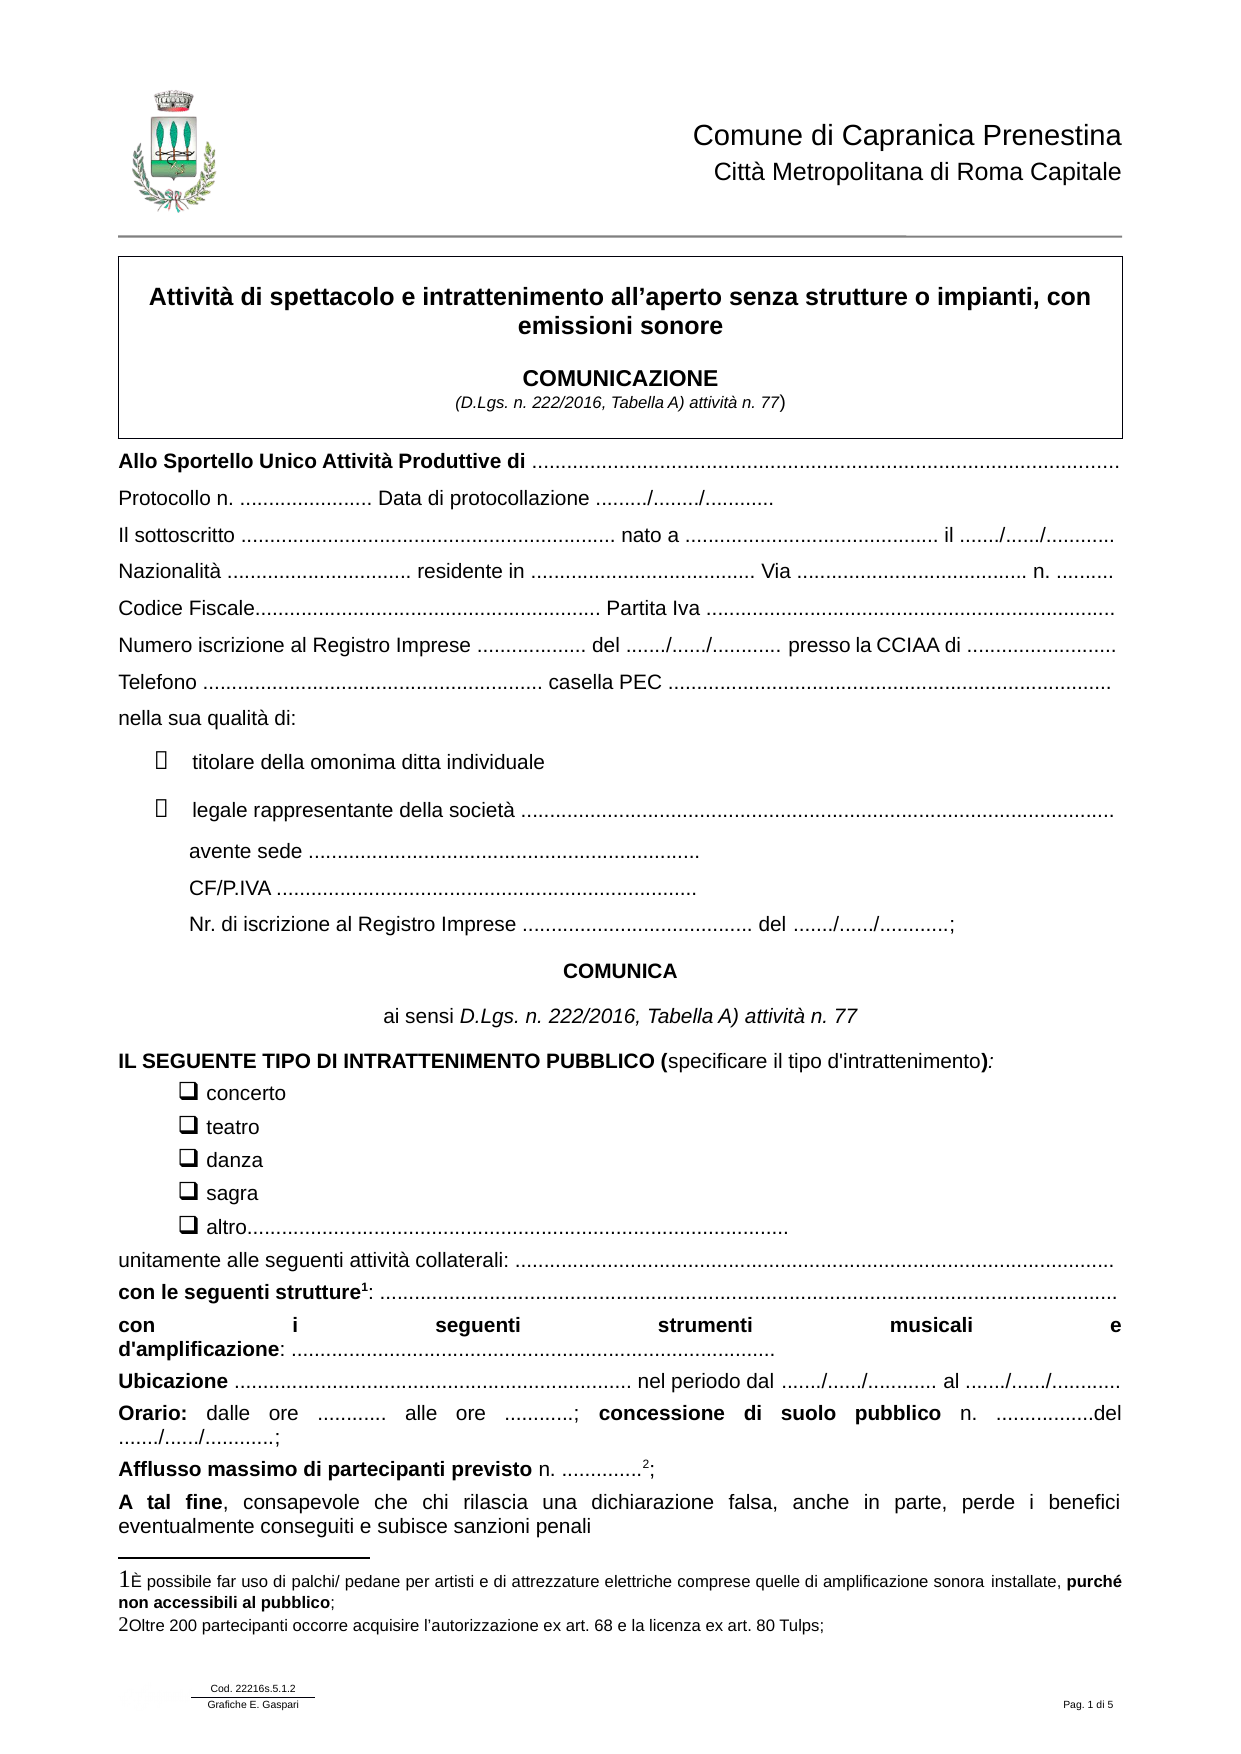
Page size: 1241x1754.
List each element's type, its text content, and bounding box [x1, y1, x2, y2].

text Protocollo n. ....................... Data di protocollazione ........./......../............ [118, 486, 1122, 509]
text  sagra [177, 1181, 1122, 1206]
text nella sua qualità di: [118, 706, 1122, 730]
text Codice Fiscale............................................................ Partita Iva ....................................................................... [118, 596, 1122, 620]
text È possibile far uso di palchi/ pedane per artisti e di attrezzature elettriche comprese quelle di amplificazione sonora installate, purché non accessibili al pubblico; [118, 1564, 1122, 1612]
text Afflusso massimo di partecipanti previsto n. ..............; [118, 1457, 1122, 1481]
text con le seguenti strutture: ................................................................................................................................ [118, 1280, 1122, 1304]
text  danza [177, 1148, 1122, 1173]
text Città Metropolitana di Roma Capitale [224, 157, 1122, 185]
text  titolare della omonima ditta individuale [153, 743, 1122, 777]
text Nazionalità ................................ residente in ....................................... Via ........................................ n. .......... [118, 559, 1122, 583]
text  concerto [177, 1081, 1122, 1106]
text Telefono ........................................................... casella PEC ............................................................................. [118, 669, 1122, 693]
text  teatro [177, 1114, 1122, 1139]
text Il sottoscritto ................................................................. nato a ............................................ il ......./....../............ [118, 522, 1122, 546]
text IL SEGUENTE TIPO DI INTRATTENIMENTO PUBBLICO (specificare il tipo d'intrattenimento): [118, 1049, 1122, 1073]
text  altro.............................................................................................. [177, 1214, 1122, 1239]
text ai sensi D.Lgs. n. 222/2016, Tabella A) attività n. 77 [118, 1004, 1122, 1028]
text unitamente alle seguenti attività collaterali: ........................................................................................................ [118, 1248, 1122, 1272]
text Ubicazione ..................................................................... nel periodo dal ......./....../............ al ......./....../............ [118, 1369, 1122, 1393]
text Allo Sportello Unico Attività Produttive di [118, 449, 1122, 473]
text Nr. di iscrizione al Registro Imprese ........................................ del ......./....../............; [189, 912, 1122, 936]
text avente sede .................................................................... [189, 839, 1122, 863]
text Orario: dalle ore ............ alle ore ............; concessione di suolo pubblico n. .................del ......./....../............; [118, 1401, 1122, 1449]
text Numero iscrizione al Registro Imprese ................... del ......./....../............ presso la CCIAA di .......................... [118, 633, 1122, 657]
text Comune di Capranica Prenestina [224, 118, 1122, 152]
picture [122, 87, 224, 219]
text  legale rappresentante della società ....................................................................................................... [153, 791, 1122, 825]
text Oltre 200 partecipanti occorre acquisire l’autorizzazione ex art. 68 e la licenza ex art. 80 Tulps; [118, 1612, 1122, 1636]
text A tal fine, consapevole che chi rilascia una dichiarazione falsa, anche in parte, perde i benefici eventualmente conseguiti e subisce sanzioni penali [118, 1489, 1122, 1537]
text CF/P.IVA ......................................................................... [189, 875, 1122, 899]
text con i seguenti strumenti musicali e d'amplificazione: .................................................................................... [118, 1312, 1122, 1360]
table_header Attività di spettacolo e intrattenimento all’aperto senza strutture o impianti, con emissioni sonore COMUNICAZIONE (D.Lgs. n. 222/2016, Tabella A) attività n. 77) [119, 257, 1122, 437]
text COMUNICA [118, 959, 1122, 983]
